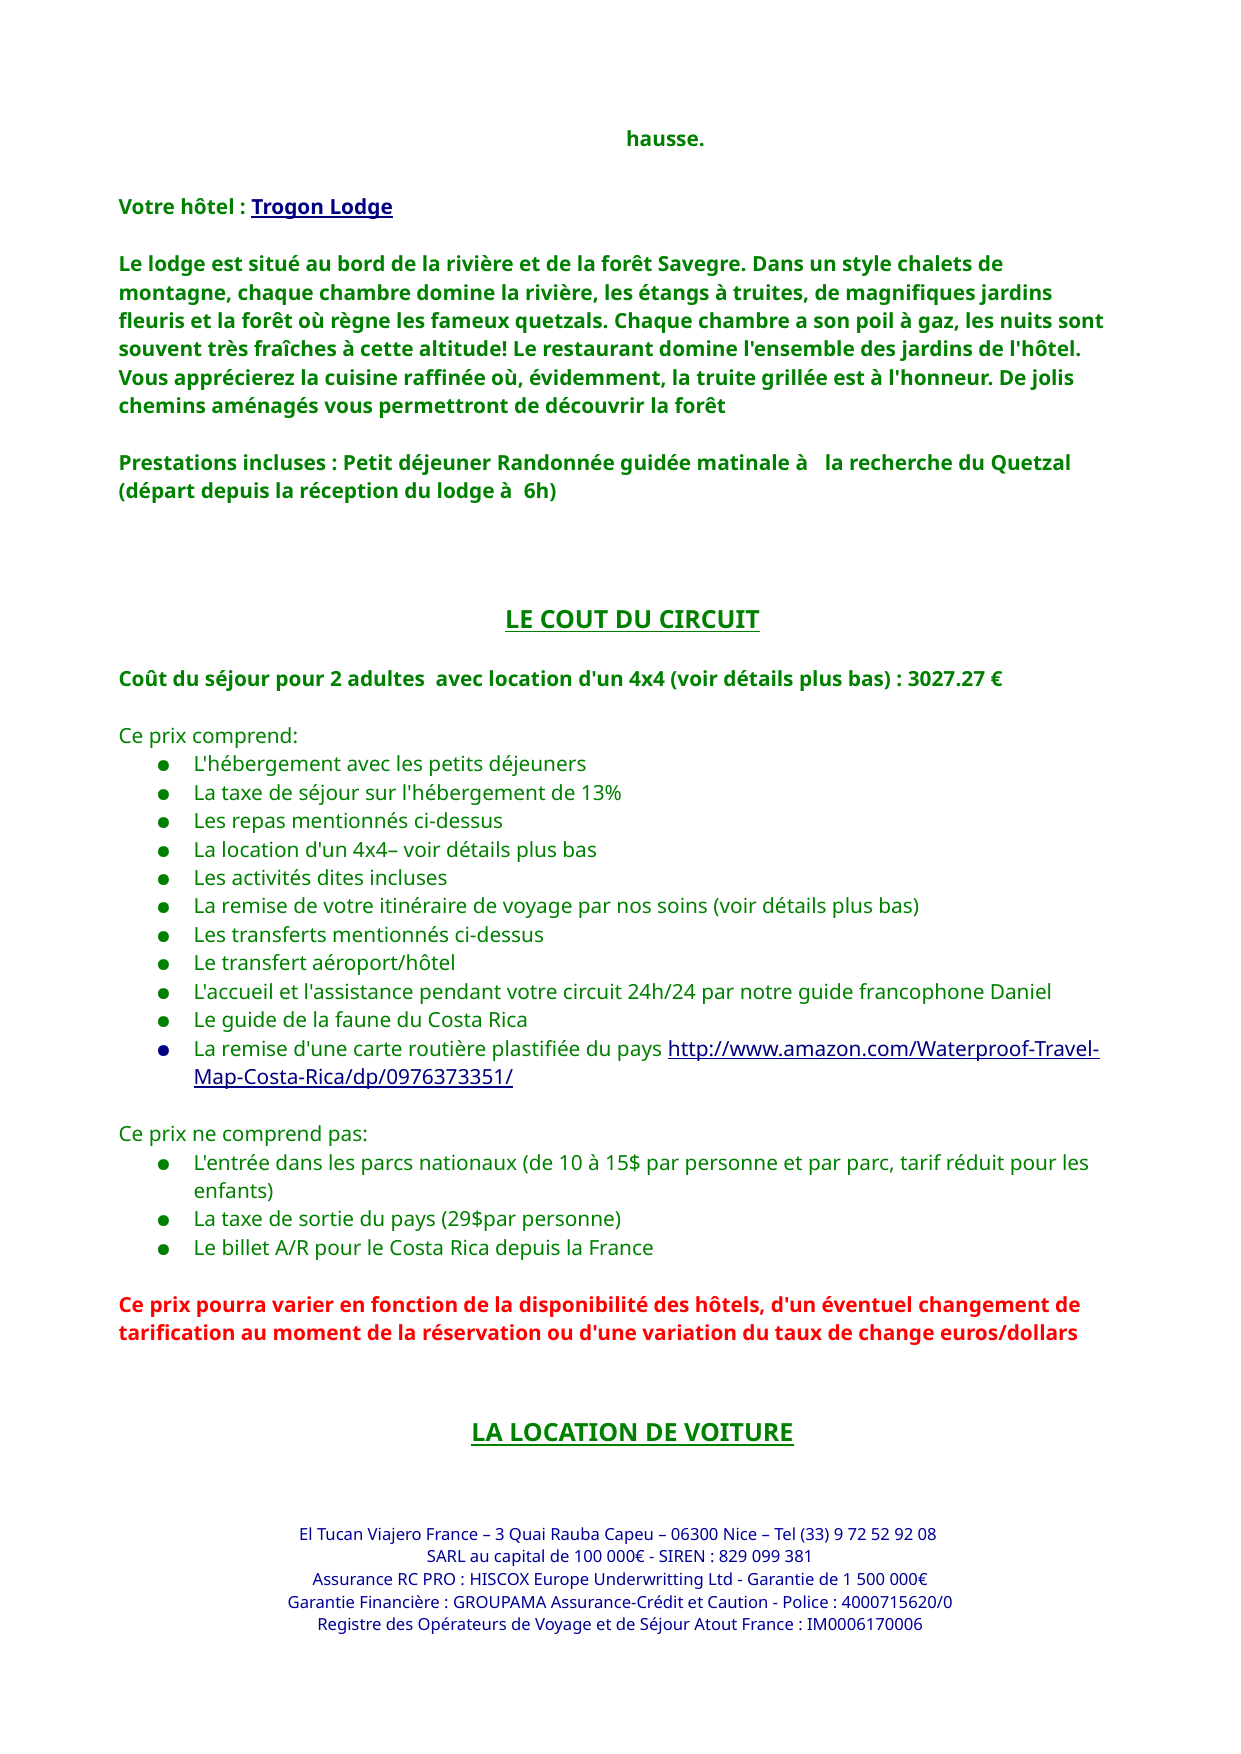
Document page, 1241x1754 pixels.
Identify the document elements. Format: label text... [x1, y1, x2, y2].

list La taxe de séjour sur l'hébergement de 13% [156, 778, 1122, 806]
text Coût du séjour pour 2 adultes avec location d'un 4x4 (voir détails plus bas) : 3027.27 € [118, 664, 1122, 693]
text Votre hôtel : Trogon Lodge [118, 192, 1122, 221]
text Ce prix comprend: [118, 721, 1122, 749]
text Prestations incluses : Petit déjeuner Randonnée guidée matinale à la recherche du Quetzal (départ depuis la réception du lodge à 6h) [118, 448, 1122, 505]
list La remise de votre itinéraire de voyage par nos soins (voir détails plus bas) [156, 892, 1122, 920]
text Ce prix ne comprend pas: [118, 1119, 1122, 1148]
list Le billet A/R pour le Costa Rica depuis la France [156, 1233, 1122, 1261]
list Le transfert aéroport/hôtel [156, 948, 1122, 977]
text LE COUT DU CIRCUIT [118, 602, 1146, 636]
table_header [118, 118, 620, 158]
list L'accueil et l'assistance pendant votre circuit 24h/24 par notre guide francophone Daniel [156, 977, 1122, 1005]
list La remise d'une carte routière plastifiée du pays http://www.amazon.com/Waterproof-Travel-Map-Costa-Rica/dp/0976373351/ [156, 1034, 1122, 1091]
text Le lodge est situé au bord de la rivière et de la forêt Savegre. Dans un style chalets de montagne, chaque chambre domine la rivière, les étangs à truites, de magnifiques jardins fleuris et la forêt où règne les fameux quetzals. Chaque chambre a son poil à gaz, les nuits sont souvent très fraîches à cette altitude! Le restaurant domine l'ensemble des jardins de l'hôtel. Vous apprécierez la cuisine raffinée où, évidemment, la truite grillée est à l'honneur. De jolis chemins aménagés vous permettront de découvrir la forêt [118, 249, 1122, 420]
text Ce prix pourra varier en fonction de la disponibilité des hôtels, d'un éventuel changement de tarification au moment de la réservation ou d'une variation du taux de change euros/dollars [118, 1290, 1122, 1347]
table_header hausse. [620, 118, 1122, 158]
list Le guide de la faune du Costa Rica [156, 1005, 1122, 1034]
text LA LOCATION DE VOITURE [118, 1415, 1146, 1449]
list La taxe de sortie du pays (29$par personne) [156, 1204, 1122, 1233]
list Les repas mentionnés ci-dessus [156, 806, 1122, 835]
list La location d'un 4x4– voir détails plus bas [156, 835, 1122, 863]
list L'hébergement avec les petits déjeuners [156, 749, 1122, 778]
list Les transferts mentionnés ci-dessus [156, 920, 1122, 948]
list Les activités dites incluses [156, 863, 1122, 892]
list L'entrée dans les parcs nationaux (de 10 à 15$ par personne et par parc, tarif réduit pour les enfants) [156, 1148, 1122, 1204]
